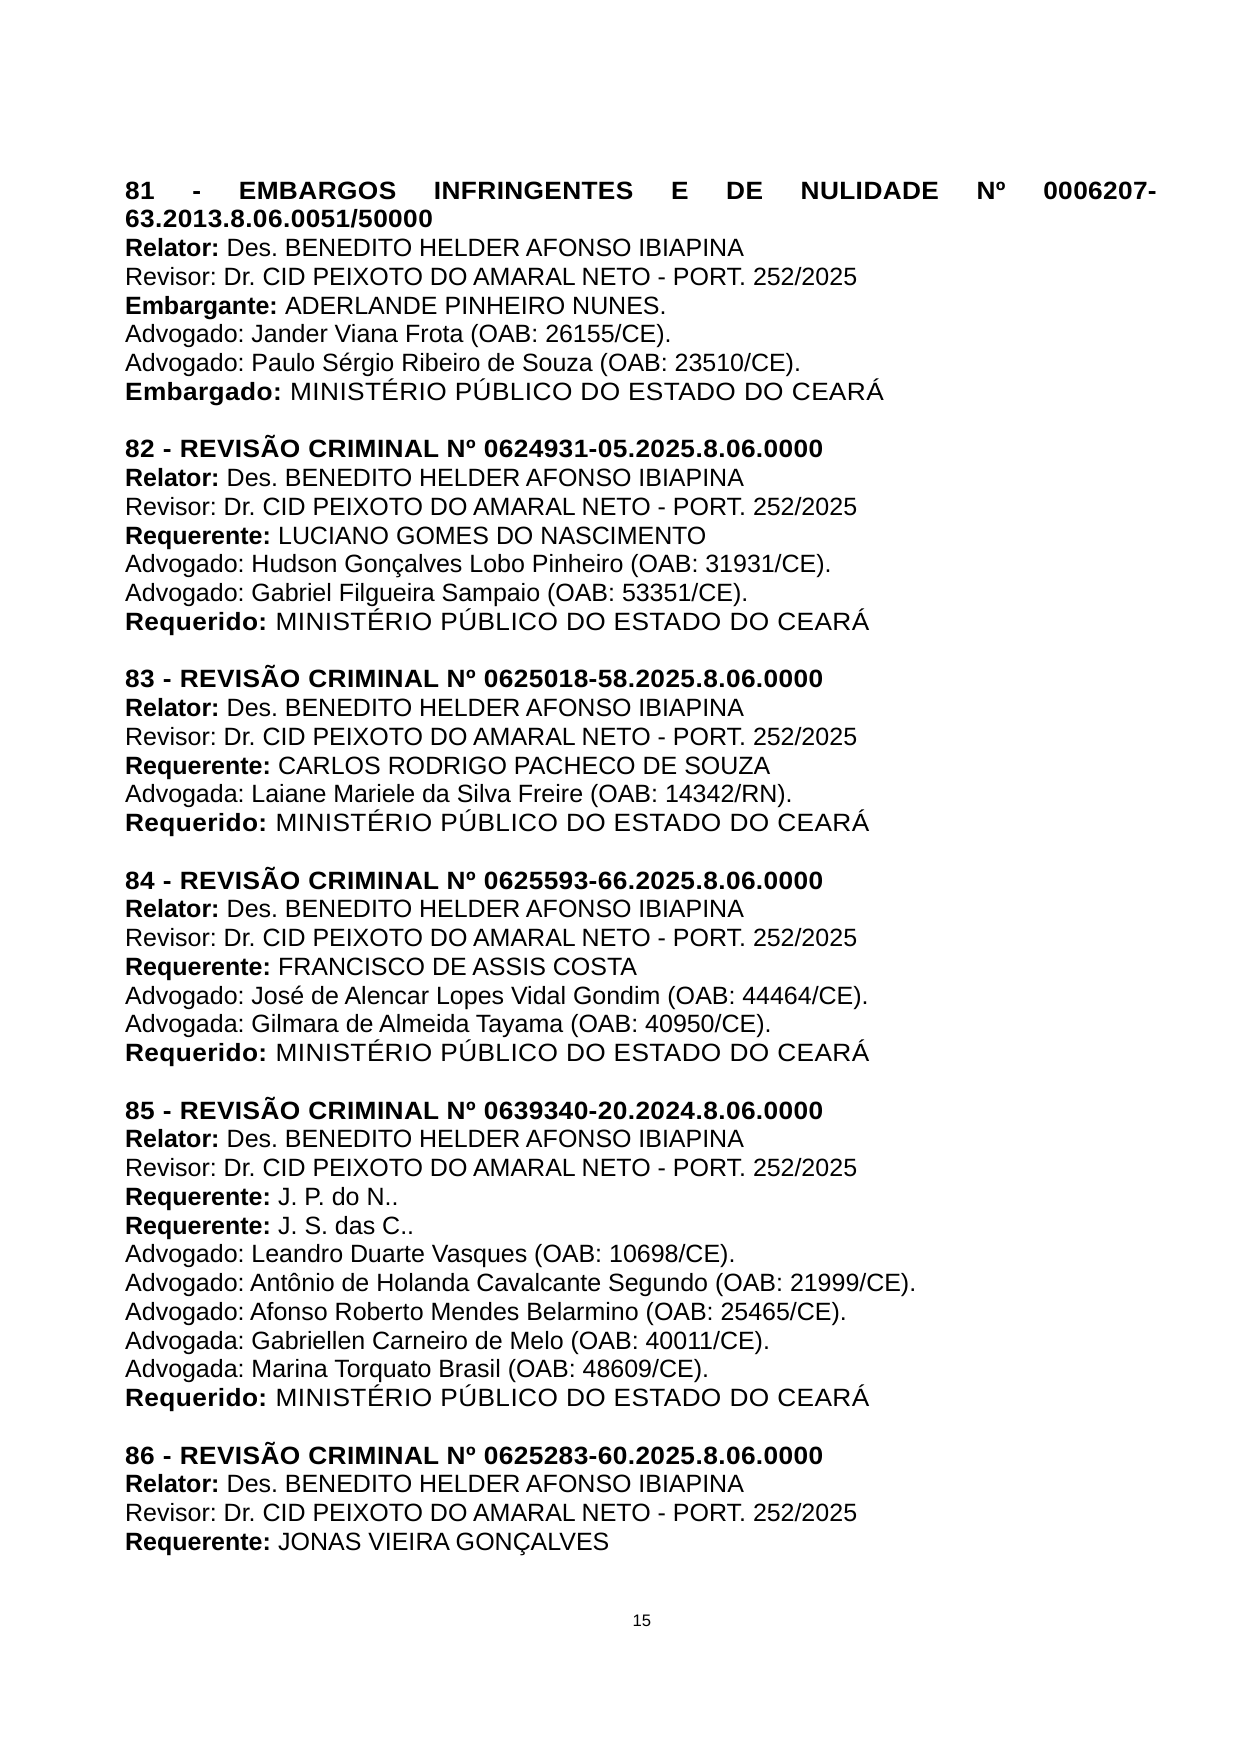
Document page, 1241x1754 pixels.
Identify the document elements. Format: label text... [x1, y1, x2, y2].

text Relator: Des. BENEDITO HELDER AFONSO IBIAPINA [125, 894, 1158, 923]
text Revisor: Dr. CID PEIXOTO DO AMARAL NETO - PORT. 252/2025 [125, 722, 1158, 751]
text Relator: Des. BENEDITO HELDER AFONSO IBIAPINA [125, 693, 1158, 722]
text Advogado: Hudson Gonçalves Lobo Pinheiro (OAB: 31931/CE). [125, 549, 1158, 578]
text Advogado: Paulo Sérgio Ribeiro de Souza (OAB: 23510/CE). [125, 348, 1159, 377]
text 84 - REVISÃO CRIMINAL Nº 0625593-66.2025.8.06.0000 [125, 866, 1158, 894]
text 81 - EMBARGOS INFRINGENTES E DE NULIDADE Nº 0006207-63.2013.8.06.0051/50000 [125, 176, 1158, 233]
text Revisor: Dr. CID PEIXOTO DO AMARAL NETO - PORT. 252/2025 [125, 492, 1158, 521]
text Advogado: José de Alencar Lopes Vidal Gondim (OAB: 44464/CE). [125, 981, 1158, 1009]
text 83 - REVISÃO CRIMINAL Nº 0625018-58.2025.8.06.0000 [125, 664, 1158, 693]
text Advogada: Gilmara de Almeida Tayama (OAB: 40950/CE). [125, 1009, 1158, 1038]
text Advogado: Jander Viana Frota (OAB: 26155/CE). [125, 319, 1159, 348]
text Revisor: Dr. CID PEIXOTO DO AMARAL NETO - PORT. 252/2025 [125, 1153, 1158, 1182]
text Requerido: MINISTÉRIO PÚBLICO DO ESTADO DO CEARÁ [125, 607, 1158, 636]
text Advogada: Gabriellen Carneiro de Melo (OAB: 40011/CE). [125, 1326, 1158, 1354]
text Advogado: Afonso Roberto Mendes Belarmino (OAB: 25465/CE). [125, 1297, 1158, 1326]
text Requerente: JONAS VIEIRA GONÇALVES [125, 1527, 1158, 1556]
text Requerente: J. S. das C.. [125, 1211, 1158, 1239]
text Advogada: Laiane Mariele da Silva Freire (OAB: 14342/RN). [125, 779, 1158, 808]
text Embargado: MINISTÉRIO PÚBLICO DO ESTADO DO CEARÁ [125, 377, 1158, 406]
text Requerente: FRANCISCO DE ASSIS COSTA [125, 952, 1158, 981]
text Relator: Des. BENEDITO HELDER AFONSO IBIAPINA [125, 463, 1158, 492]
text Relator: Des. BENEDITO HELDER AFONSO IBIAPINA [125, 1469, 1158, 1498]
text Revisor: Dr. CID PEIXOTO DO AMARAL NETO - PORT. 252/2025 [125, 1498, 1158, 1527]
text Requerente: LUCIANO GOMES DO NASCIMENTO [125, 521, 1158, 549]
text Requerido: MINISTÉRIO PÚBLICO DO ESTADO DO CEARÁ [125, 1383, 1158, 1412]
text Advogado: Antônio de Holanda Cavalcante Segundo (OAB: 21999/CE). [125, 1268, 1158, 1297]
text 85 - REVISÃO CRIMINAL Nº 0639340-20.2024.8.06.0000 [125, 1096, 1158, 1124]
text Revisor: Dr. CID PEIXOTO DO AMARAL NETO - PORT. 252/2025 [125, 262, 1158, 291]
text 86 - REVISÃO CRIMINAL Nº 0625283-60.2025.8.06.0000 [125, 1441, 1158, 1469]
text Relator: Des. BENEDITO HELDER AFONSO IBIAPINA [125, 1124, 1158, 1153]
text Requerido: MINISTÉRIO PÚBLICO DO ESTADO DO CEARÁ [125, 1038, 1158, 1067]
text Advogado: Gabriel Filgueira Sampaio (OAB: 53351/CE). [125, 578, 1158, 607]
text Relator: Des. BENEDITO HELDER AFONSO IBIAPINA [125, 233, 1158, 262]
text Embargante: ADERLANDE PINHEIRO NUNES. [125, 291, 1159, 319]
text Revisor: Dr. CID PEIXOTO DO AMARAL NETO - PORT. 252/2025 [125, 923, 1158, 952]
text Advogada: Marina Torquato Brasil (OAB: 48609/CE). [125, 1354, 1158, 1383]
text 82 - REVISÃO CRIMINAL Nº 0624931-05.2025.8.06.0000 [125, 434, 1158, 463]
text Requerido: MINISTÉRIO PÚBLICO DO ESTADO DO CEARÁ [125, 808, 1158, 837]
text Requerente: J. P. do N.. [125, 1182, 1158, 1211]
text Requerente: CARLOS RODRIGO PACHECO DE SOUZA [125, 751, 1158, 779]
text Advogado: Leandro Duarte Vasques (OAB: 10698/CE). [125, 1239, 1158, 1268]
